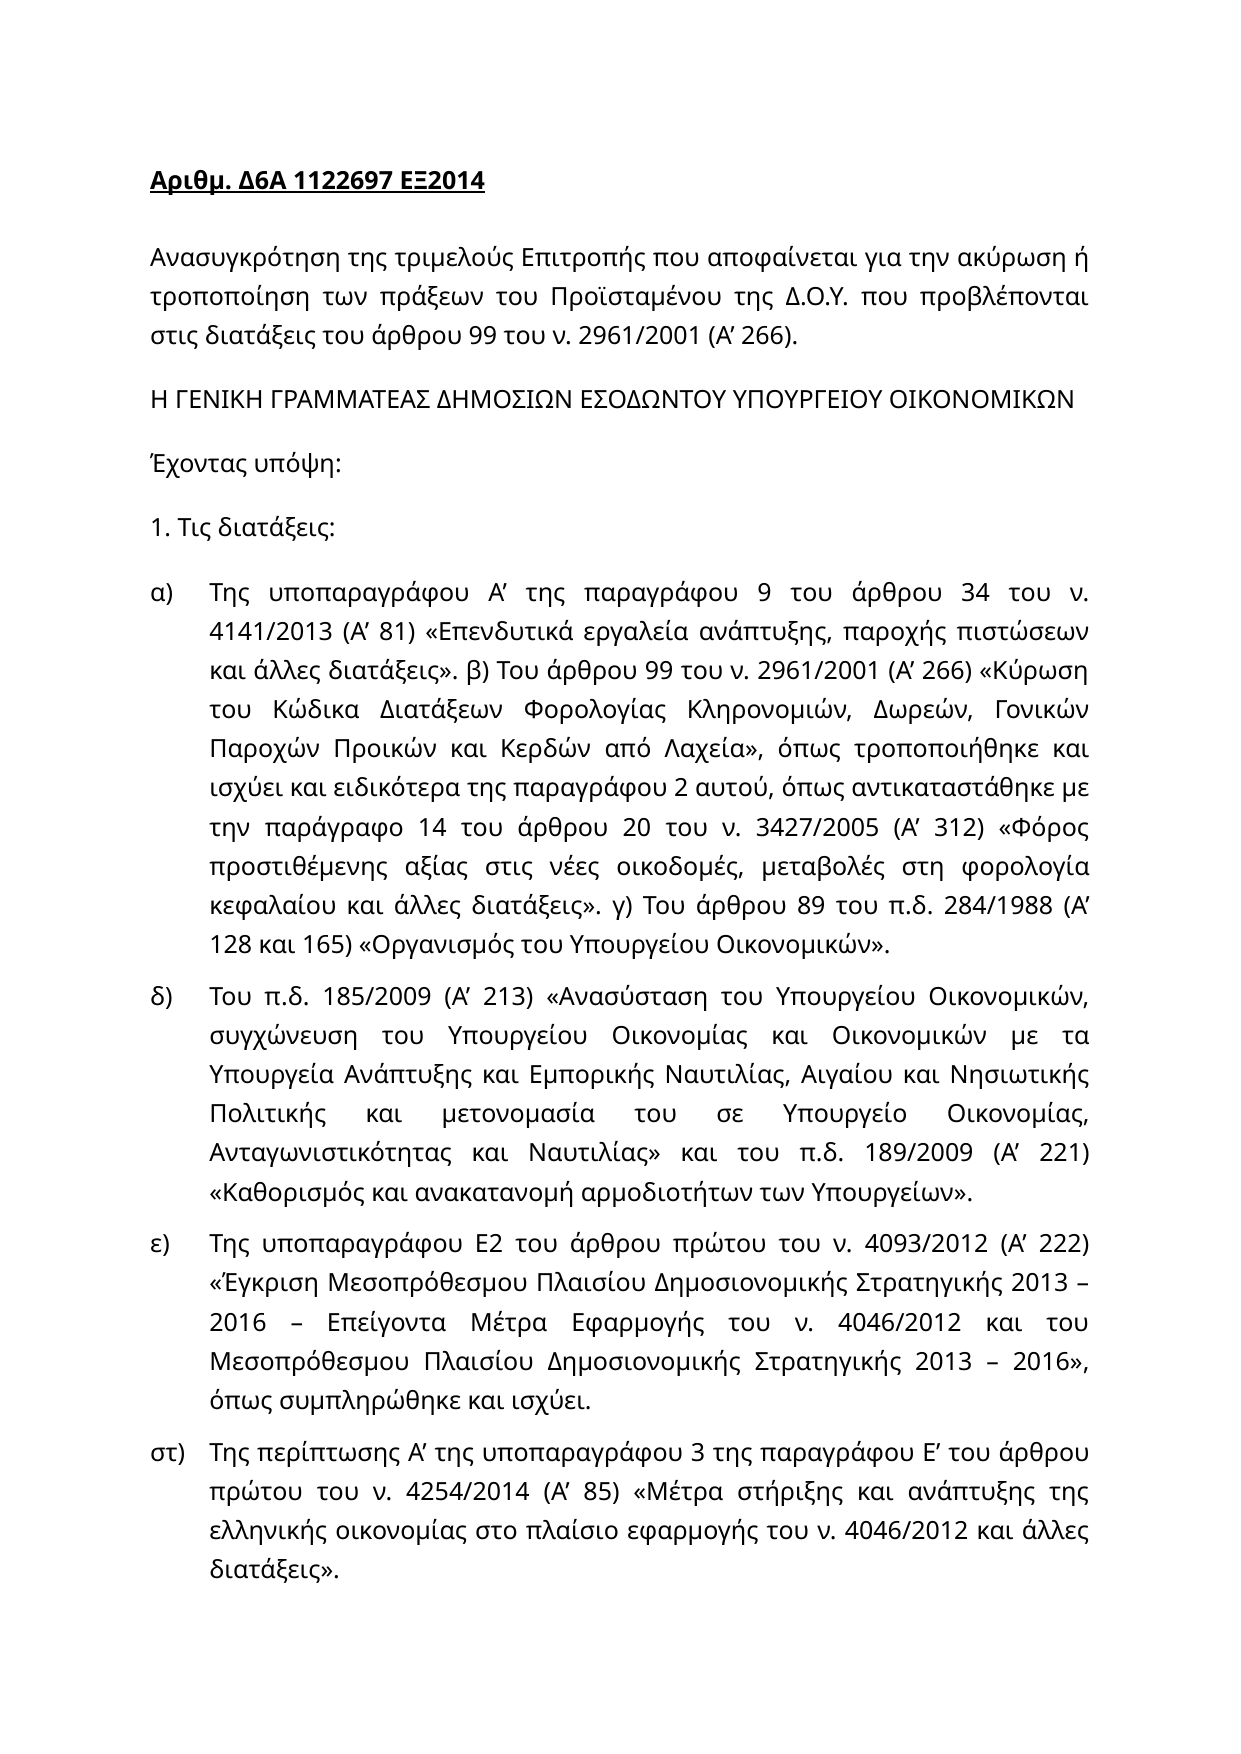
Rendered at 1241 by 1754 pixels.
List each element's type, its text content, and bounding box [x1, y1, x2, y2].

text Έχοντας υπόψη: [150, 446, 1090, 480]
title Αριθμ. Δ6Α 1122697 ΕΞ2014 [150, 162, 1090, 197]
list στ) Της περίπτωσης Α’ της υποπαραγράφου 3 της παραγράφου Ε’ του άρθρου πρώτου του ν. 4254/2014 (Α’ 85) «Μέτρα στήριξης και ανάπτυξης της ελληνικής οικονομίας στο πλαίσιο εφαρμογής του ν. 4046/2012 και άλλες διατάξεις». [150, 1434, 1090, 1586]
list α) Της υποπαραγράφου Α’ της παραγράφου 9 του άρθρου 34 του ν. 4141/2013 (Α’ 81) «Επενδυτικά εργαλεία ανάπτυξης, παροχής πιστώσεων και άλλες διατάξεις». β) Του άρθρου 99 του ν. 2961/2001 (Α’ 266) «Κύρωση του Κώδικα Διατάξεων Φορολογίας Κληρονομιών, Δωρεών, Γονικών Παροχών Προικών και Κερδών από Λαχεία», όπως τροποποιήθηκε και ισχύει και ειδικότερα της παραγράφου 2 αυτού, όπως αντικαταστάθηκε με την παράγραφο 14 του άρθρου 20 του ν. 3427/2005 (Α’ 312) «Φόρος προστιθέμενης αξίας στις νέες οικοδομές, μεταβολές στη φορολογία κεφαλαίου και άλλες διατάξεις». γ) Του άρθρου 89 του π.δ. 284/1988 (Α’ 128 και 165) «Οργανισμός του Υπουργείου Οικονομικών». [150, 574, 1090, 961]
list δ) Του π.δ. 185/2009 (Α’ 213) «Ανασύσταση του Υπουργείου Οικονομικών, συγχώνευση του Υπουργείου Οικονομίας και Οικονομικών με τα Υπουργεία Ανάπτυξης και Εμπορικής Ναυτιλίας, Αιγαίου και Νησιωτικής Πολιτικής και μετονομασία του σε Υπουργείο Οικονομίας, Ανταγωνιστικότητας και Ναυτιλίας» και του π.δ. 189/2009 (Α’ 221) «Καθορισμός και ανακατανομή αρμοδιοτήτων των Υπουργείων». [150, 978, 1090, 1208]
text Ανασυγκρότηση της τριμελούς Επιτροπής που αποφαίνεται για την ακύρωση ή τροποποίηση των πράξεων του Προϊσταμένου της Δ.Ο.Υ. που προβλέπονται στις διατάξεις του άρθρου 99 του ν. 2961/2001 (Α’ 266). [150, 239, 1090, 352]
text Η ΓΕΝΙΚΗ ΓΡΑΜΜΑΤΕΑΣ ΔΗΜΟΣΙΩΝ ΕΣΟΔΩΝΤΟΥ ΥΠΟΥΡΓΕΙΟΥ ΟΙΚΟΝΟΜΙΚΩΝ [150, 382, 1090, 416]
text 1. Τις διατάξεις: [150, 510, 1090, 544]
list ε) Της υποπαραγράφου Ε2 του άρθρου πρώτου του ν. 4093/2012 (Α’ 222) «Έγκριση Μεσοπρόθεσμου Πλαισίου Δημοσιονομικής Στρατηγικής 2013 – 2016 – Επείγοντα Μέτρα Εφαρμογής του ν. 4046/2012 και του Μεσοπρόθεσμου Πλαισίου Δημοσιονομικής Στρατηγικής 2013 – 2016», όπως συμπληρώθηκε και ισχύει. [150, 1226, 1090, 1417]
